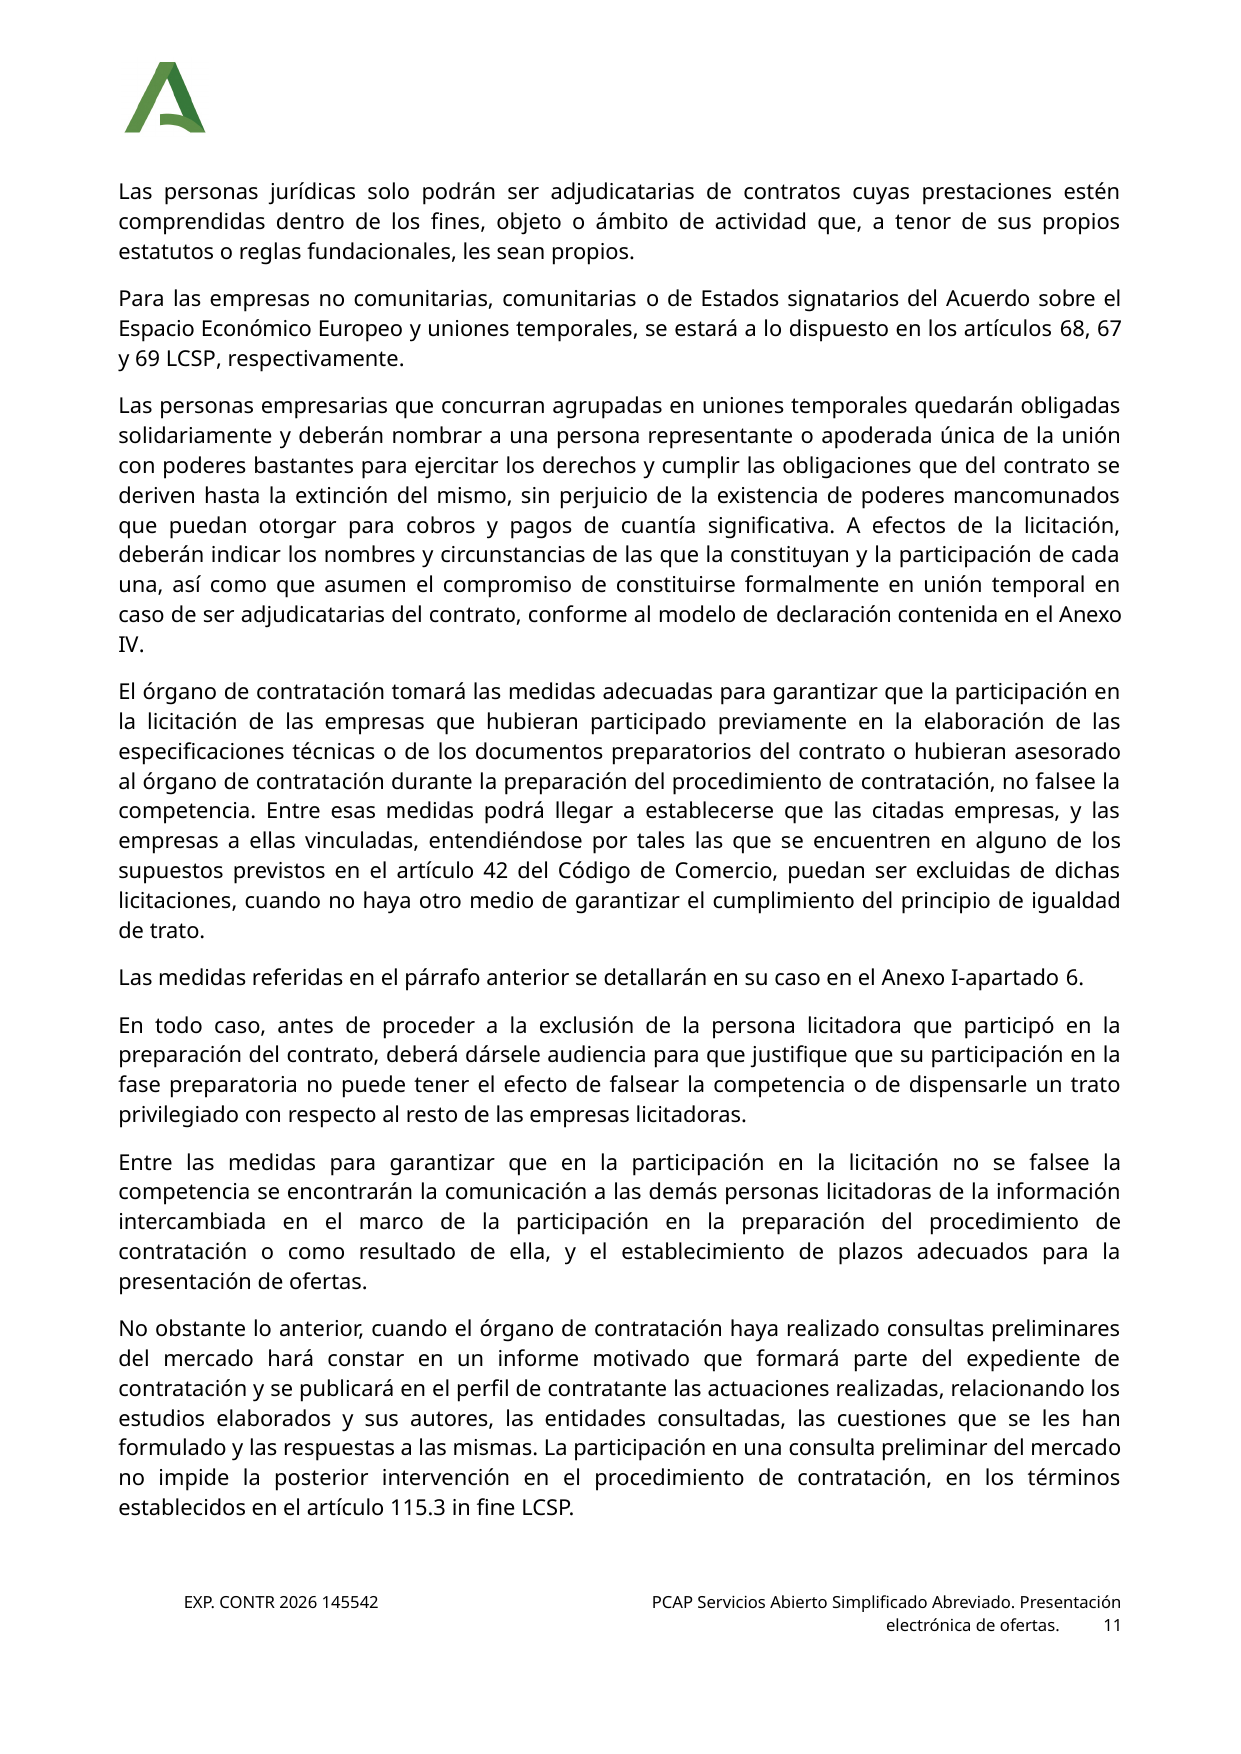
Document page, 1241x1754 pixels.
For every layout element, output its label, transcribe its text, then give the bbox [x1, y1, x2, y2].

text No obstante lo anterior, cuando el órgano de contratación haya realizado consultas preliminares del mercado hará constar en un informe motivado que formará parte del expediente de contratación y se publicará en el perfil de contratante las actuaciones realizadas, relacionando los estudios elaborados y sus autores, las entidades consultadas, las cuestiones que se les han formulado y las respuestas a las mismas. La participación en una consulta preliminar del mercado no impide la posterior intervención en el procedimiento de contratación, en los términos establecidos en el artículo 115.3 in fine LCSP. [118, 1313, 1122, 1522]
picture [120, 57, 210, 137]
text El órgano de contratación tomará las medidas adecuadas para garantizar que la participación en la licitación de las empresas que hubieran participado previamente en la elaboración de las especificaciones técnicas o de los documentos preparatorios del contrato o hubieran asesorado al órgano de contratación durante la preparación del procedimiento de contratación, no falsee la competencia. Entre esas medidas podrá llegar a establecerse que las citadas empresas, y las empresas a ellas vinculadas, entendiéndose por tales las que se encuentren en alguno de los supuestos previstos en el artículo 42 del Código de Comercio, puedan ser excluidas de dichas licitaciones, cuando no haya otro medio de garantizar el cumplimiento del principio de igualdad de trato. [118, 676, 1122, 944]
text En todo caso, antes de proceder a la exclusión de la persona licitadora que participó en la preparación del contrato, deberá dársele audiencia para que justifique que su participación en la fase preparatoria no puede tener el efecto de falsear la competencia o de dispensarle un trato privilegiado con respecto al resto de las empresas licitadoras. [118, 1010, 1122, 1129]
text Las personas empresarias que concurran agrupadas en uniones temporales quedarán obligadas solidariamente y deberán nombrar a una persona representante o apoderada única de la unión con poderes bastantes para ejercitar los derechos y cumplir las obligaciones que del contrato se deriven hasta la extinción del mismo, sin perjuicio de la existencia de poderes mancomunados que puedan otorgar para cobros y pagos de cuantía significativa. A efectos de la licitación, deberán indicar los nombres y circunstancias de las que la constituyan y la participación de cada una, así como que asumen el compromiso de constituirse formalmente en unión temporal en caso de ser adjudicatarias del contrato, conforme al modelo de declaración contenida en el Anexo IV. [118, 391, 1122, 659]
text Entre las medidas para garantizar que en la participación en la licitación no se falsee la competencia se encontrarán la comunicación a las demás personas licitadoras de la información intercambiada en el marco de la participación en la preparación del procedimiento de contratación o como resultado de ella, y el establecimiento de plazos adecuados para la presentación de ofertas. [118, 1147, 1122, 1296]
text Para las empresas no comunitarias, comunitarias o de Estados signatarios del Acuerdo sobre el Espacio Económico Europeo y uniones temporales, se estará a lo dispuesto en los artículos 68, 67 y 69 LCSP, respectivamente. [118, 283, 1122, 373]
text Las medidas referidas en el párrafo anterior se detallarán en su caso en el Anexo I-apartado 6. [118, 962, 1122, 992]
text Las personas jurídicas solo podrán ser adjudicatarias de contratos cuyas prestaciones estén comprendidas dentro de los fines, objeto o ámbito de actividad que, a tenor de sus propios estatutos o reglas fundacionales, les sean propios. [118, 176, 1122, 266]
